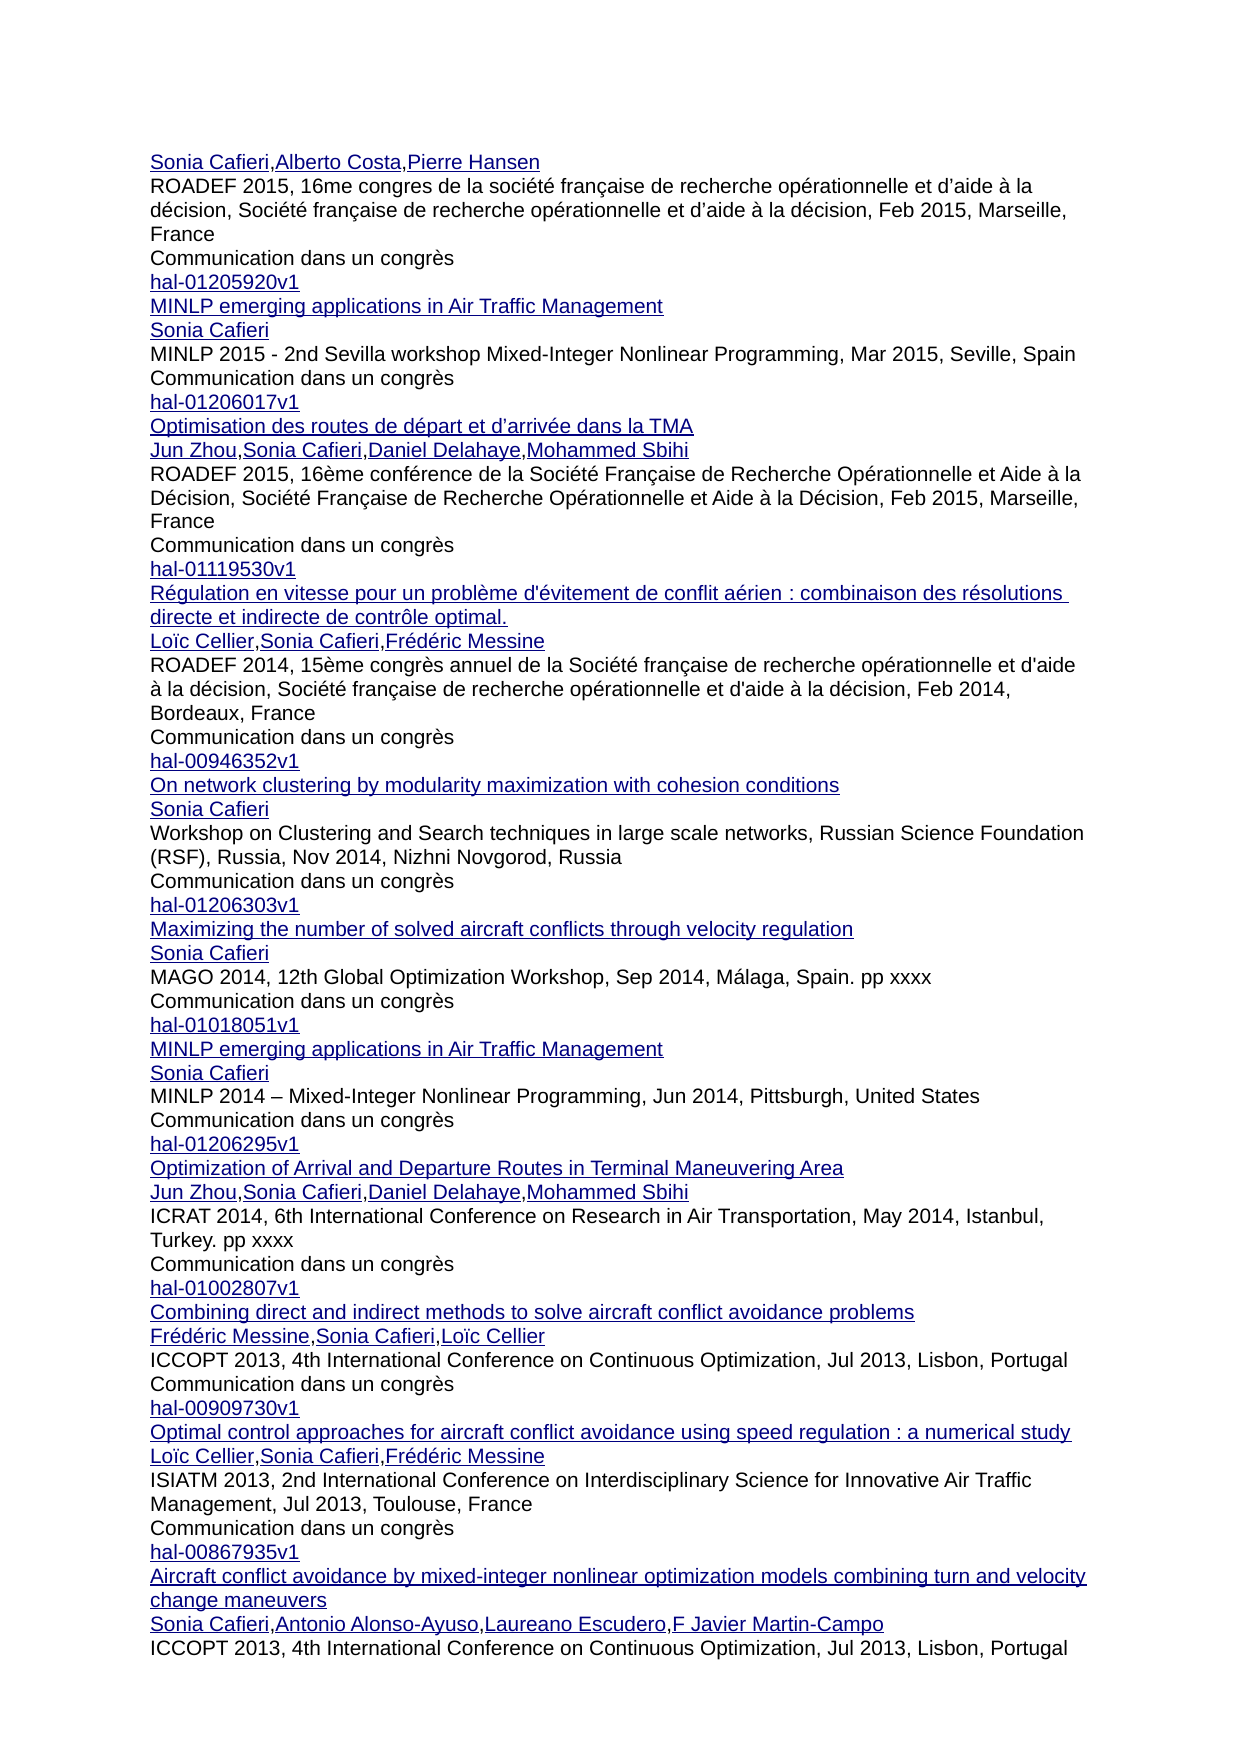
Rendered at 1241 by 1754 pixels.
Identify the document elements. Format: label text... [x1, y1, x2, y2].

table_cell Optimisation des routes de départ et d’arrivée dans la TMA Jun Zhou,Sonia Cafieri,Daniel Delahaye,Mohammed Sbihi ROADEF 2015, 16ème conférence de la Société Française de Recherche Opérationnelle et Aide à la Décision, Société Française de Recherche Opérationnelle et Aide à la Décision, Feb 2015, Marseille, France Communication dans un congrès hal-01119530v1 [150, 414, 1090, 581]
table_cell On network clustering by modularity maximization with cohesion conditions Sonia Cafieri Workshop on Clustering and Search techniques in large scale networks, Russian Science Foundation (RSF), Russia, Nov 2014, Nizhni Novgorod, Russia Communication dans un congrès hal-01206303v1 [150, 773, 1090, 917]
table_cell Aircraft conflict avoidance by mixed-integer nonlinear optimization models combining turn and velocity change maneuvers Sonia Cafieri,Antonio Alonso-Ayuso,Laureano Escudero,F Javier Martin-Campo ICCOPT 2013, 4th International Conference on Continuous Optimization, Jul 2013, Lisbon, Portugal [150, 1564, 1090, 1659]
table_cell Optimization of Arrival and Departure Routes in Terminal Maneuvering Area Jun Zhou,Sonia Cafieri,Daniel Delahaye,Mohammed Sbihi ICRAT 2014, 6th International Conference on Research in Air Transportation, May 2014, Istanbul, Turkey. pp xxxx Communication dans un congrès hal-01002807v1 [150, 1156, 1090, 1300]
table_cell Optimal control approaches for aircraft conflict avoidance using speed regulation : a numerical study Loïc Cellier,Sonia Cafieri,Frédéric Messine ISIATM 2013, 2nd International Conference on Interdisciplinary Science for Innovative Air Traffic Management, Jul 2013, Toulouse, France Communication dans un congrès hal-00867935v1 [150, 1420, 1090, 1563]
table_cell MINLP emerging applications in Air Traffic Management Sonia Cafieri MINLP 2015 - 2nd Sevilla workshop Mixed-Integer Nonlinear Programming, Mar 2015, Seville, Spain Communication dans un congrès hal-01206017v1 [150, 294, 1090, 413]
table_cell Sonia Cafieri,Alberto Costa,Pierre Hansen ROADEF 2015, 16me congres de la société française de recherche opérationnelle et d’aide à la décision, Société française de recherche opérationnelle et d’aide à la décision, Feb 2015, Marseille, France Communication dans un congrès hal-01205920v1 [150, 150, 1090, 294]
table_cell MINLP emerging applications in Air Traffic Management Sonia Cafieri MINLP 2014 – Mixed-Integer Nonlinear Programming, Jun 2014, Pittsburgh, United States Communication dans un congrès hal-01206295v1 [150, 1036, 1090, 1156]
table_cell Combining direct and indirect methods to solve aircraft conflict avoidance problems Frédéric Messine,Sonia Cafieri,Loïc Cellier ICCOPT 2013, 4th International Conference on Continuous Optimization, Jul 2013, Lisbon, Portugal Communication dans un congrès hal-00909730v1 [150, 1300, 1090, 1420]
table_cell Maximizing the number of solved aircraft conflicts through velocity regulation Sonia Cafieri MAGO 2014, 12th Global Optimization Workshop, Sep 2014, Málaga, Spain. pp xxxx Communication dans un congrès hal-01018051v1 [150, 917, 1090, 1036]
table_cell Régulation en vitesse pour un problème d'évitement de conflit aérien : combinaison des résolutions directe et indirecte de contrôle optimal. Loïc Cellier,Sonia Cafieri,Frédéric Messine ROADEF 2014, 15ème congrès annuel de la Société française de recherche opérationnelle et d'aide à la décision, Société française de recherche opérationnelle et d'aide à la décision, Feb 2014, Bordeaux, France Communication dans un congrès hal-00946352v1 [150, 581, 1090, 773]
